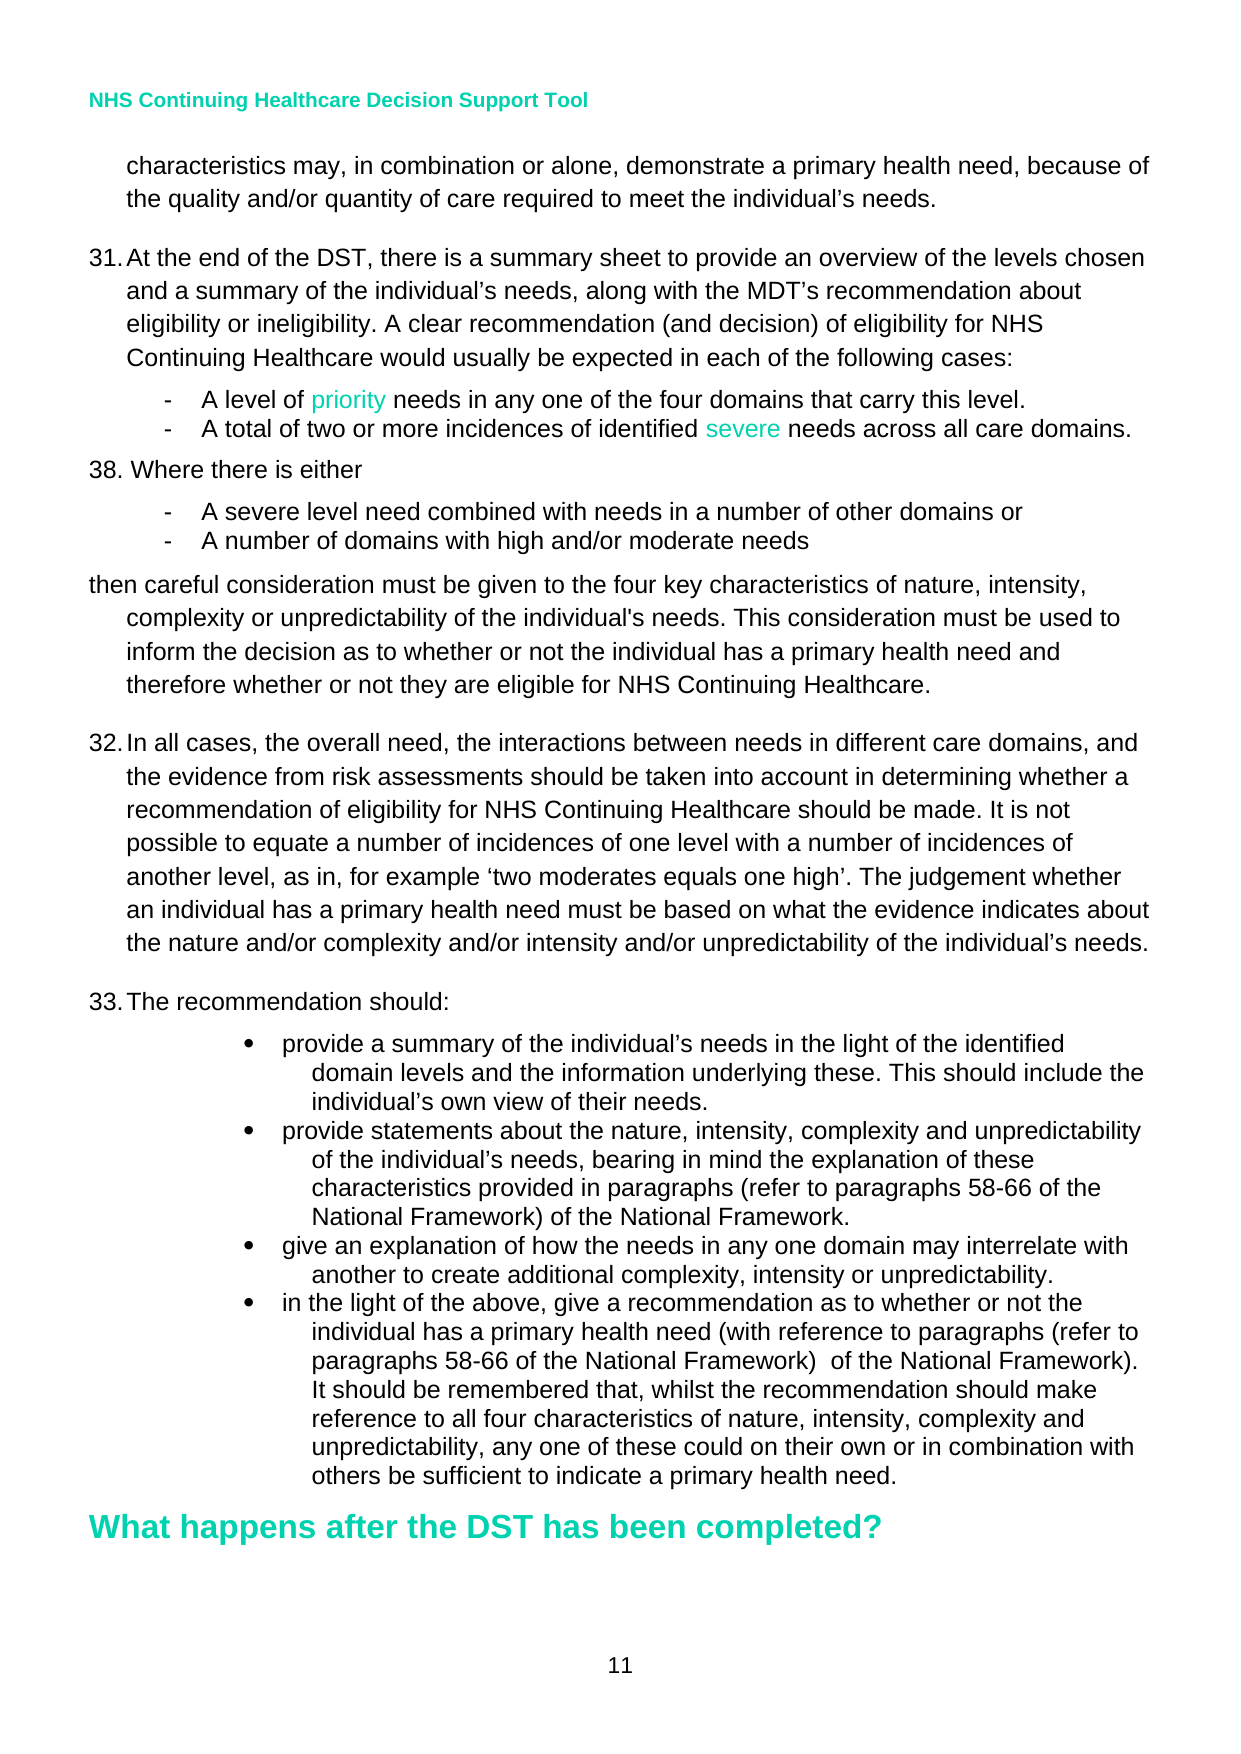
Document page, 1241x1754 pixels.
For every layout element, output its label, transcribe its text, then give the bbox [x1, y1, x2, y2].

list A level of priority needs in any one of the four domains that carry this level. [164, 385, 1152, 414]
list in the light of the above, give a recommendation as to whether or not the individual has a primary health need (with reference to paragraphs (refer to paragraphs 58-66 of the National Framework) of the National Framework). It should be remembered that, whilst the recommendation should make reference to all four characteristics of nature, intensity, complexity and unpredictability, any one of these could on their own or in combination with others be sufficient to indicate a primary health need. [244, 1288, 1152, 1490]
text 38. Where there is either [89, 455, 1152, 484]
list A total of two or more incidences of identified severe needs across all care domains. [164, 414, 1152, 443]
list In all cases, the overall need, the interactions between needs in different care domains, and the evidence from risk assessments should be taken into account in determining whether a recommendation of eligibility for NHS Continuing Healthcare should be made. It is not possible to equate a number of incidences of one level with a number of incidences of another level, as in, for example ‘two moderates equals one high’. The judgement whether an individual has a primary health need must be based on what the evidence indicates about the nature and/or complexity and/or intensity and/or unpredictability of the individual’s needs. [89, 725, 1152, 958]
list At the end of the DST, there is a summary sheet to provide an overview of the levels chosen and a summary of the individual’s needs, along with the MDT’s recommendation about eligibility or ineligibility. A clear recommendation (and decision) of eligibility for NHS Continuing Healthcare would usually be expected in each of the following cases: [89, 239, 1152, 373]
list give an explanation of how the needs in any one domain may interrelate with another to create additional complexity, intensity or unpredictability. [244, 1231, 1152, 1288]
list A number of domains with high and/or moderate needs [164, 526, 1152, 554]
list then careful consideration must be given to the four key characteristics of nature, intensity, complexity or unpredictability of the individual's needs. This consideration must be used to inform the decision as to whether or not the individual has a primary health need and therefore whether or not they are eligible for NHS Continuing Healthcare. [89, 567, 1152, 700]
subtitle What happens after the DST has been completed? [89, 1515, 1152, 1544]
list provide statements about the nature, intensity, complexity and unpredictability of the individual’s needs, bearing in mind the explanation of these characteristics provided in paragraphs (refer to paragraphs 58-66 of the National Framework) of the National Framework. [244, 1116, 1152, 1231]
list A severe level need combined with needs in a number of other domains or [164, 497, 1152, 526]
list The recommendation should: [89, 983, 1152, 1017]
list provide a summary of the individual’s needs in the light of the identified domain levels and the information underlying these. This should include the individual’s own view of their needs. [244, 1029, 1152, 1116]
list characteristics may, in combination or alone, demonstrate a primary health need, because of the quality and/or quantity of care required to meet the individual’s needs. [89, 148, 1152, 214]
